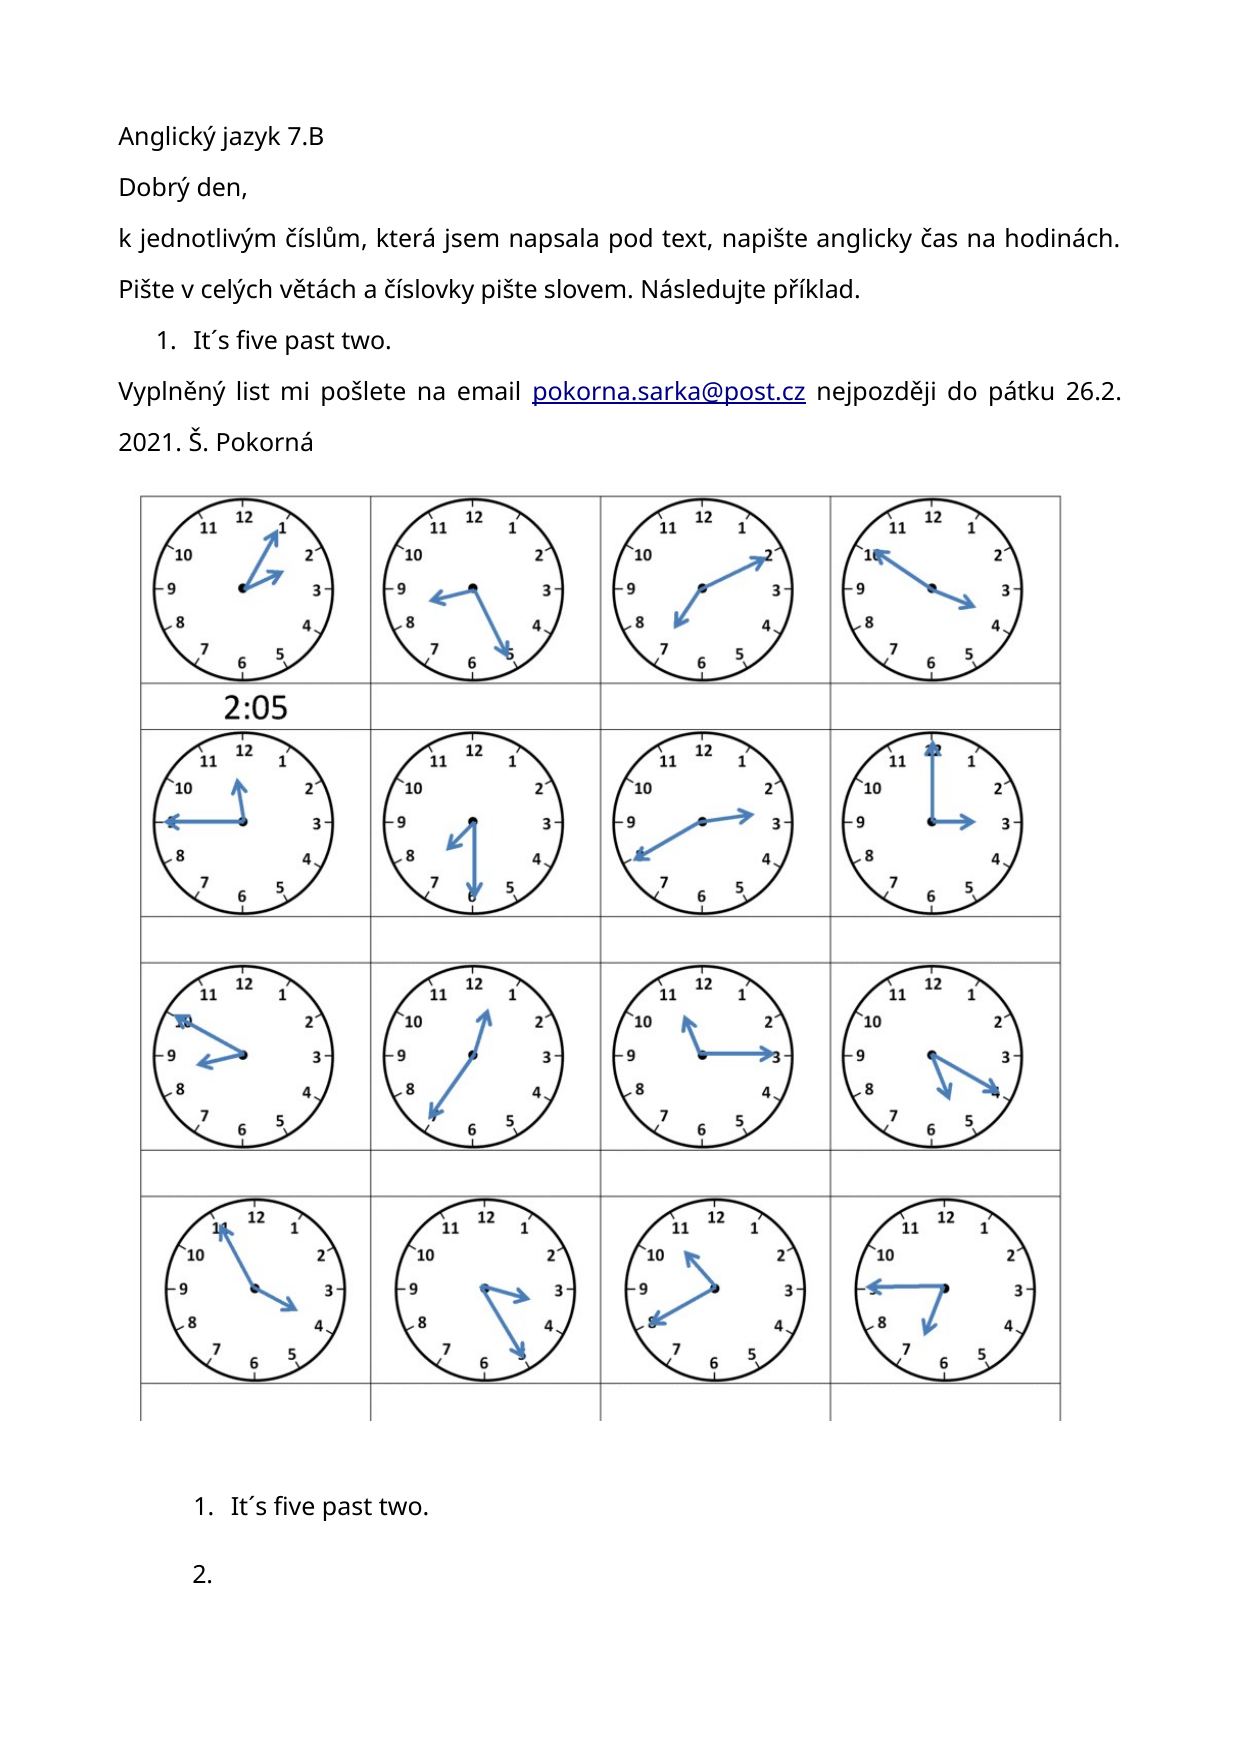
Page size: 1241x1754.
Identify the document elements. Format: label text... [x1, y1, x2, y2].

text 2. [118, 1557, 1122, 1591]
text k jednotlivým číslům, která jsem napsala pod text, napište anglicky čas na hodinách. Pište v celých větách a číslovky pište slovem. Následujte příklad. [118, 220, 1122, 305]
list It´s five past two. [156, 322, 1122, 356]
text Anglický jazyk 7.B [118, 118, 1122, 152]
text Dobrý den, [118, 169, 1122, 203]
list It´s five past two. [193, 1489, 1122, 1523]
text Vyplněný list mi pošlete na email pokorna.sarka@post.cz nejpozději do pátku 26.2. 2021. Š. Pokorná [118, 373, 1122, 458]
picture [133, 489, 1097, 1421]
